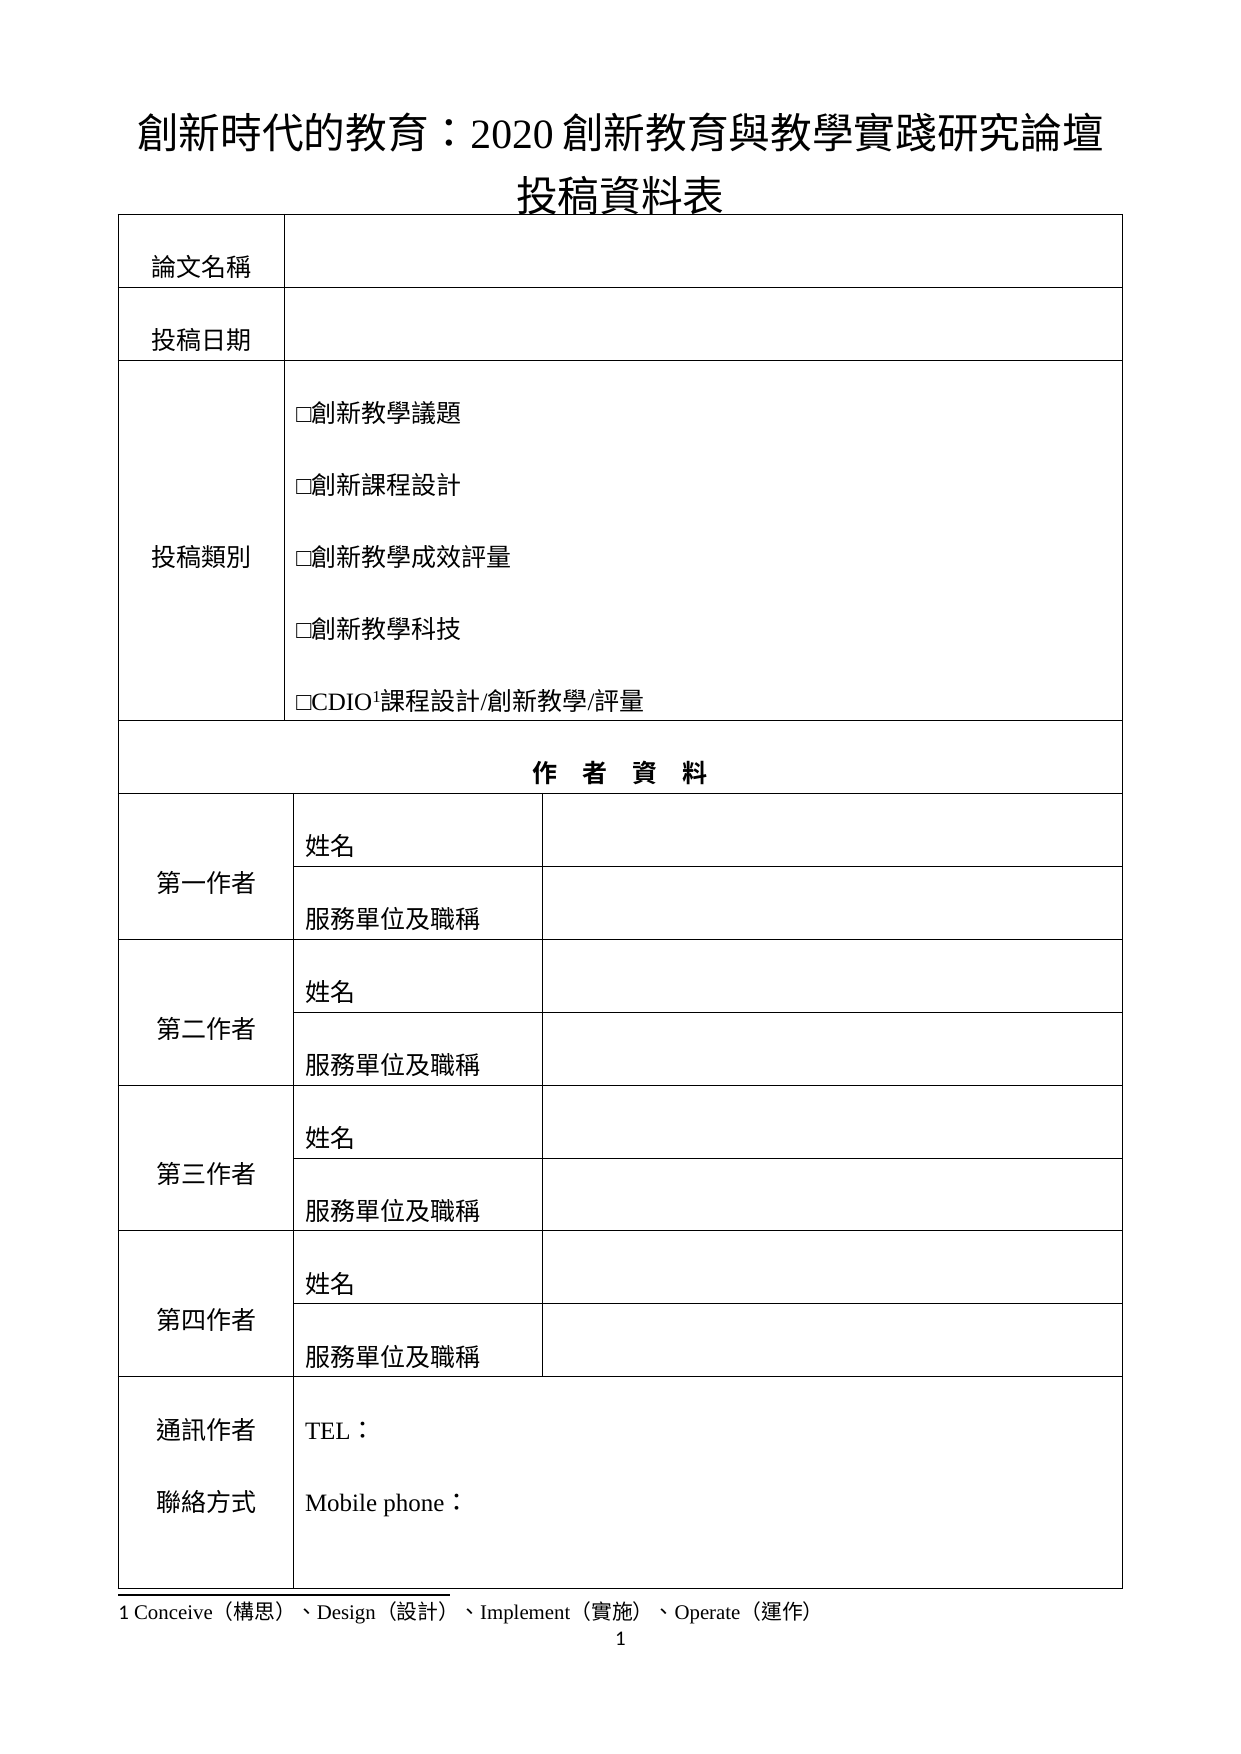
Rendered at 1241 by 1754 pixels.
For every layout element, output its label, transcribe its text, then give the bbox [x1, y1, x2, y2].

table_cell 第四作者 [119, 1231, 293, 1376]
table_cell [543, 1159, 1122, 1230]
table_header 論文名稱 [119, 215, 284, 287]
table_header [285, 215, 1122, 287]
text 投稿資料表 [118, 151, 1122, 214]
table_cell 第二作者 [119, 940, 293, 1084]
table_cell 姓名 [294, 794, 542, 866]
table_cell 第三作者 [119, 1086, 293, 1230]
table_cell [543, 1086, 1122, 1157]
table_cell 服務單位及職稱 [294, 1013, 542, 1084]
table_cell TEL： Mobile phone： [294, 1377, 1122, 1588]
table_cell 服務單位及職稱 [294, 1304, 542, 1376]
table_cell 姓名 [294, 940, 542, 1012]
table_cell 第一作者 [119, 794, 293, 939]
table_cell [543, 1013, 1122, 1084]
table_cell [543, 867, 1122, 939]
table_cell 投稿日期 [119, 288, 284, 359]
table_cell 投稿類別 [119, 361, 284, 720]
table_cell 服務單位及職稱 [294, 867, 542, 939]
text 創新時代的教育：2020創新教育與教學實踐研究論壇 [118, 89, 1122, 151]
table_cell 姓名 [294, 1231, 542, 1303]
table_cell [543, 1304, 1122, 1376]
table_cell 作 者 資 料 [119, 721, 1122, 793]
table_cell [543, 794, 1122, 866]
table_cell 姓名 [294, 1086, 542, 1157]
table_cell [285, 288, 1122, 359]
table_cell 服務單位及職稱 [294, 1159, 542, 1230]
table_cell 通訊作者 聯絡方式 [119, 1377, 293, 1588]
table_cell [543, 1231, 1122, 1303]
table_cell □創新教學議題 □創新課程設計 □創新教學成效評量 □創新教學科技 □CDIO課程設計/創新教學/評量 [285, 361, 1122, 720]
table_cell [543, 940, 1122, 1012]
